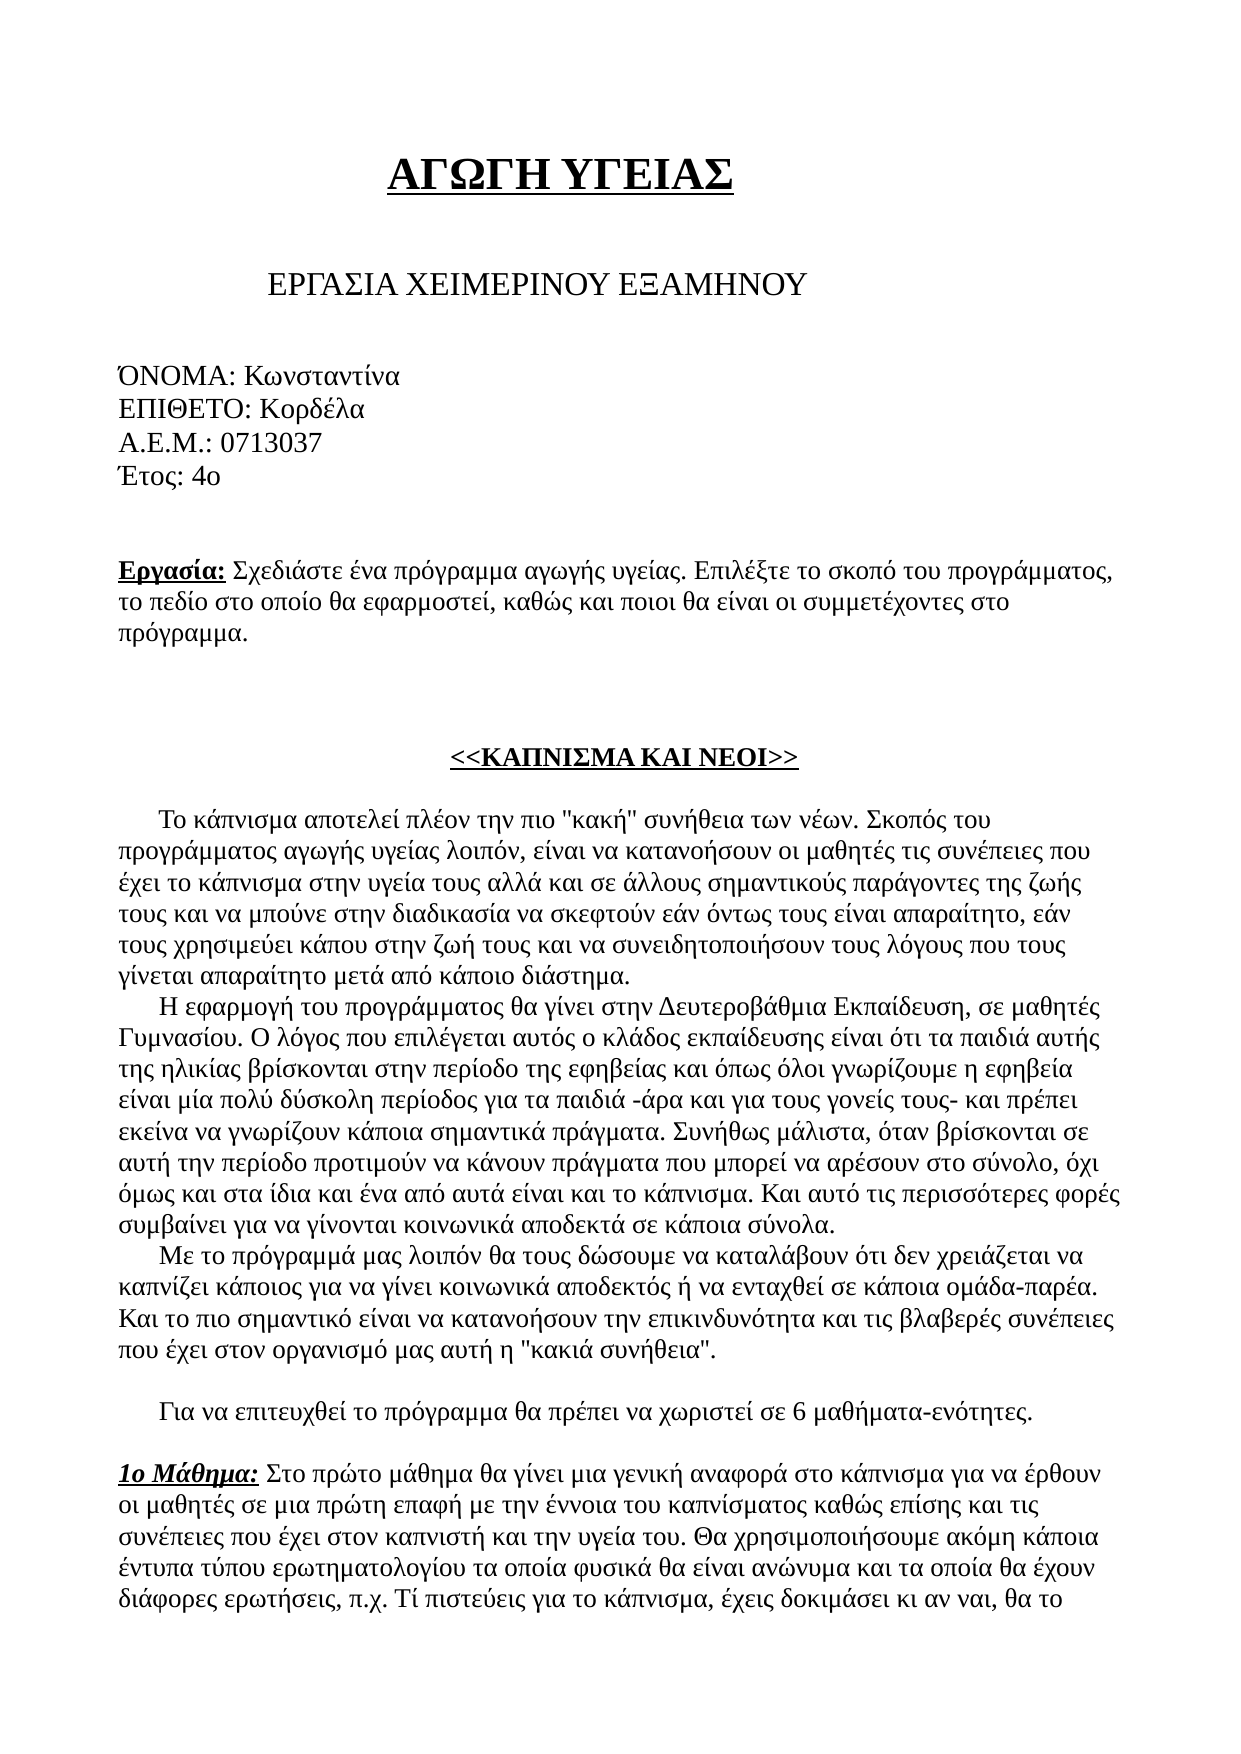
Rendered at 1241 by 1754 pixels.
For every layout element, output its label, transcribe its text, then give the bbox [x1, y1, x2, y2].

text ΌΝΟΜΑ: Κωνσταντίνα [118, 358, 1122, 391]
text Με το πρόγραμμά μας λοιπόν θα τους δώσουμε να καταλάβουν ότι δεν χρειάζεται να καπνίζει κάποιος για να γίνει κοινωνικά αποδεκτός ή να ενταχθεί σε κάποια ομάδα-παρέα. Και το πιο σημαντικό είναι να κατανοήσουν την επικινδυνότητα και τις βλαβερές συνέπειες που έχει στον οργανισμό μας αυτή η ''κακιά συνήθεια''. [118, 1239, 1122, 1364]
text Το κάπνισμα αποτελεί πλέον την πιο ''κακή'' συνήθεια των νέων. Σκοπός του προγράμματος αγωγής υγείας λοιπόν, είναι να κατανοήσουν οι μαθητές τις συνέπειες που έχει το κάπνισμα στην υγεία τους αλλά και σε άλλους σημαντικούς παράγοντες της ζωής τους και να μπούνε στην διαδικασία να σκεφτούν εάν όντως τους είναι απαραίτητο, εάν τους χρησιμεύει κάπου στην ζωή τους και να συνειδητοποιήσουν τους λόγους που τους γίνεται απαραίτητο μετά από κάποιο διάστημα. [118, 803, 1122, 990]
text ΑΓΩΓΗ ΥΓΕΙΑΣ [118, 147, 1122, 199]
text Για να επιτευχθεί το πρόγραμμα θα πρέπει να χωριστεί σε 6 μαθήματα-ενότητες. [118, 1395, 1122, 1426]
text Εργασία: Σχεδιάστε ένα πρόγραμμα αγωγής υγείας. Επιλέξτε το σκοπό του προγράμματος, το πεδίο στο οποίο θα εφαρμοστεί, καθώς και ποιοι θα είναι οι συμμετέχοντες στο πρόγραμμα. [118, 554, 1122, 648]
text ΕΡΓΑΣΙΑ ΧΕΙΜΕΡΙΝΟΥ ΕΞΑΜΗΝΟΥ [118, 252, 1122, 305]
text 1ο Μάθημα: Στο πρώτο μάθημα θα γίνει μια γενική αναφορά στο κάπνισμα για να έρθουν οι μαθητές σε μια πρώτη επαφή με την έννοια του καπνίσματος καθώς επίσης και τις συνέπειες που έχει στον καπνιστή και την υγεία του. Θα χρησιμοποιήσουμε ακόμη κάποια έντυπα τύπου ερωτηματολογίου τα οποία φυσικά θα είναι ανώνυμα και τα οποία θα έχουν διάφορες ερωτήσεις, π.χ. Τί πιστεύεις για το κάπνισμα, έχεις δοκιμάσει κι αν ναι, θα το [118, 1457, 1122, 1613]
text A.E.M.: 0713037 [118, 425, 1122, 458]
text Η εφαρμογή του προγράμματος θα γίνει στην Δευτεροβάθμια Εκπαίδευση, σε μαθητές Γυμνασίου. Ο λόγος που επιλέγεται αυτός ο κλάδος εκπαίδευσης είναι ότι τα παιδιά αυτής της ηλικίας βρίσκονται στην περίοδο της εφηβείας και όπως όλοι γνωρίζουμε η εφηβεία είναι μία πολύ δύσκολη περίοδος για τα παιδιά -άρα και για τους γονείς τους- και πρέπει εκείνα να γνωρίζουν κάποια σημαντικά πράγματα. Συνήθως μάλιστα, όταν βρίσκονται σε αυτή την περίοδο προτιμούν να κάνουν πράγματα που μπορεί να αρέσουν στο σύνολο, όχι όμως και στα ίδια και ένα από αυτά είναι και το κάπνισμα. Και αυτό τις περισσότερες φορές συμβαίνει για να γίνονται κοινωνικά αποδεκτά σε κάποια σύνολα. [118, 990, 1122, 1239]
text Έτος: 4ο [118, 458, 1122, 492]
text ΕΠΙΘΕΤΟ: Κορδέλα [118, 391, 1122, 425]
text <<ΚΑΠΝΙΣΜΑ ΚΑΙ ΝΕΟΙ>> [118, 741, 1122, 772]
